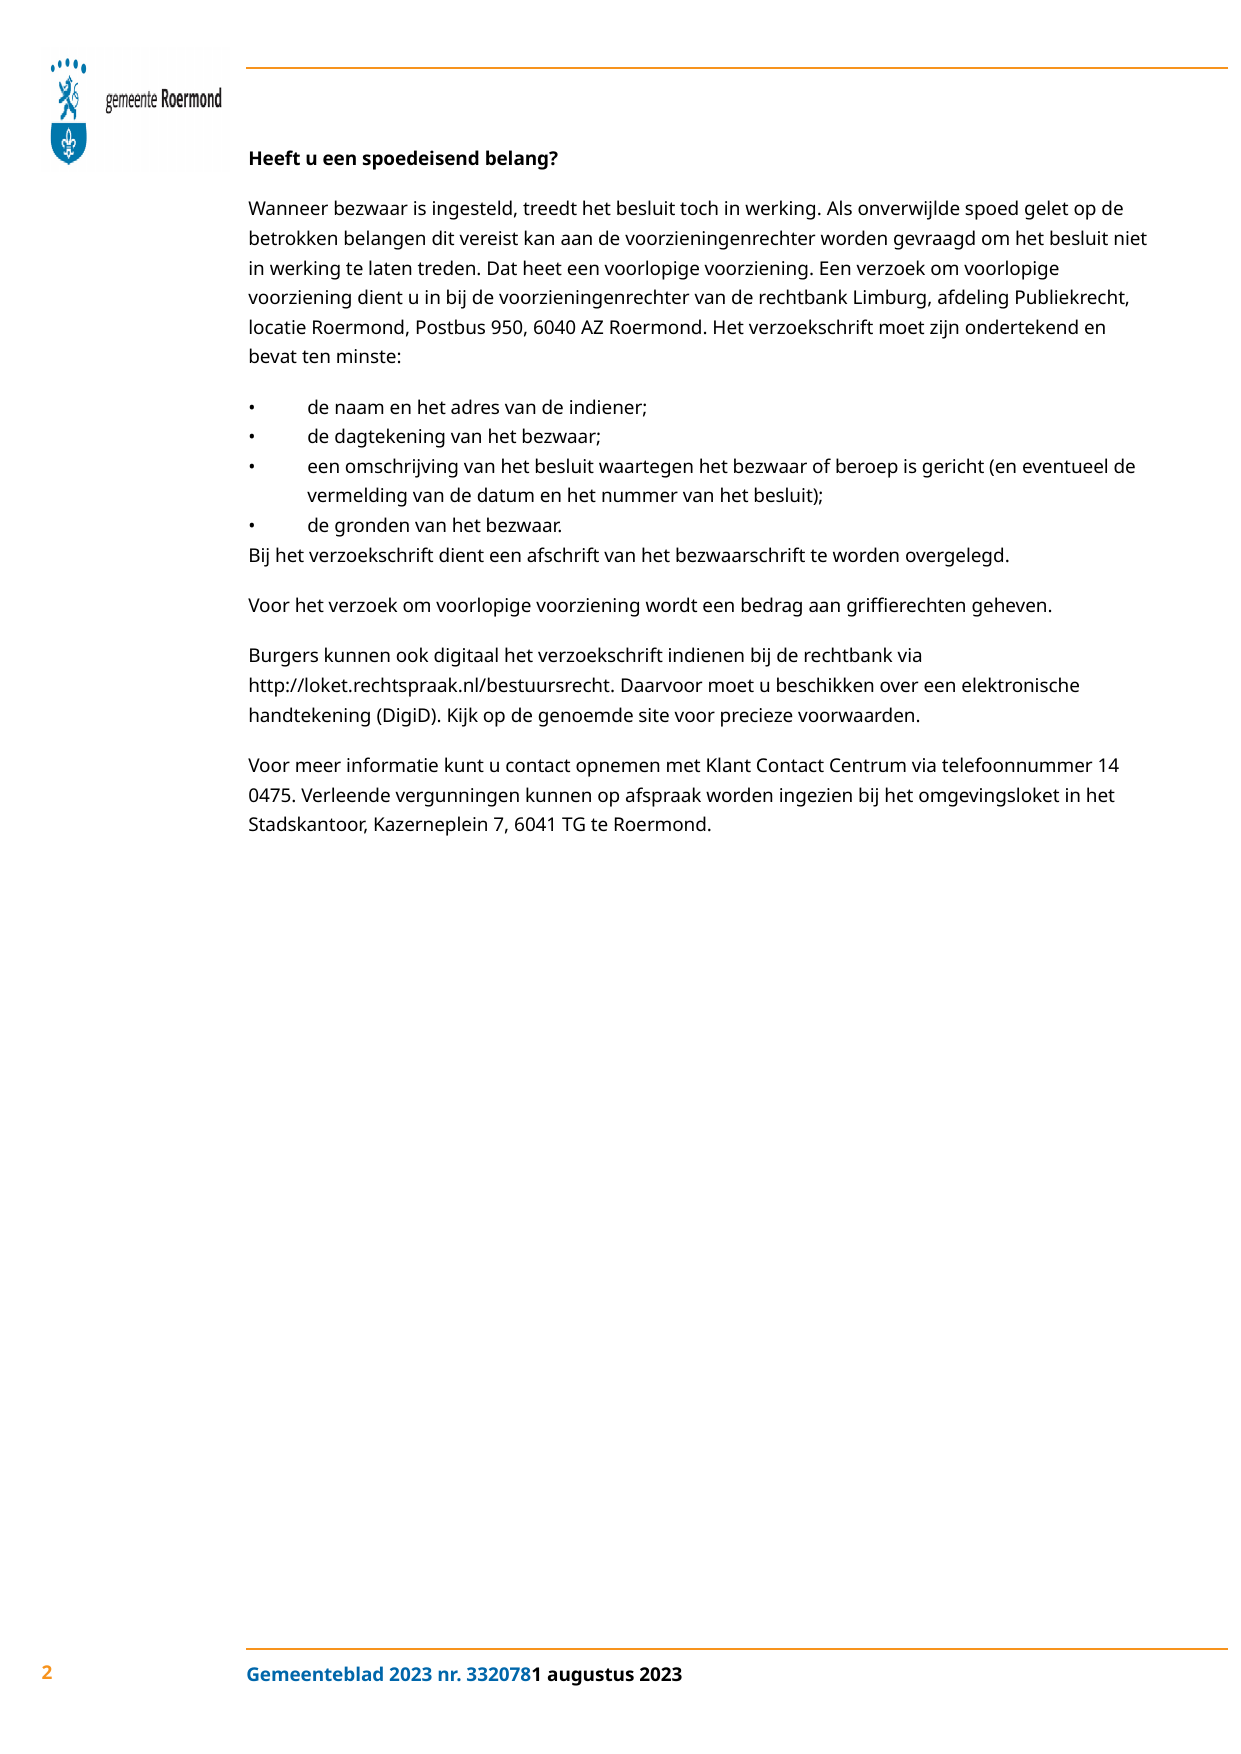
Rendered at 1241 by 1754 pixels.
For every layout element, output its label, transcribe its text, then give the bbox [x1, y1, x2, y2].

picture [41, 47, 231, 172]
text Voor het verzoek om voorlopige voorziening wordt een bedrag aan griffierechten geheven. [248, 592, 1152, 618]
text Wanneer bezwaar is ingesteld, treedt het besluit toch in werking. Als onverwijlde spoed gelet op de betrokken belangen dit vereist kan aan de voorzieningenrechter worden gevraagd om het besluit niet in werking te laten treden. Dat heet een voorlopige voorziening. Een verzoek om voorlopige voorziening dient u in bij de voorzieningenrechter van de rechtbank Limburg, afdeling Publiekrecht, locatie Roermond, Postbus 950, 6040 AZ Roermond. Het verzoekschrift moet zijn ondertekend en bevat ten minste: [248, 196, 1152, 369]
list een omschrijving van het besluit waartegen het bezwaar of beroep is gericht (en eventueel de vermelding van de datum en het nummer van het besluit); [248, 453, 1152, 508]
text Bij het verzoekschrift dient een afschrift van het bezwaarschrift te worden overgelegd. [248, 542, 1152, 568]
text Heeft u een spoedeisend belang? [248, 145, 1152, 171]
text Voor meer informatie kunt u contact opnemen met Klant Contact Centrum via telefoonnummer 14 0475. Verleende vergunningen kunnen op afspraak worden ingezien bij het omgevingsloket in het Stadskantoor, Kazerneplein 7, 6041 TG te Roermond. [248, 752, 1152, 837]
text Burgers kunnen ook digitaal het verzoekschrift indienen bij de rechtbank via http://loket.rechtspraak.nl/bestuursrecht. Daarvoor moet u beschikken over een elektronische handtekening (DigiD). Kijk op de genoemde site voor precieze voorwaarden. [248, 643, 1152, 728]
list de gronden van het bezwaar. [248, 512, 1152, 538]
list de naam en het adres van de indiener; [248, 394, 1152, 420]
list de dagtekening van het bezwaar; [248, 423, 1152, 449]
